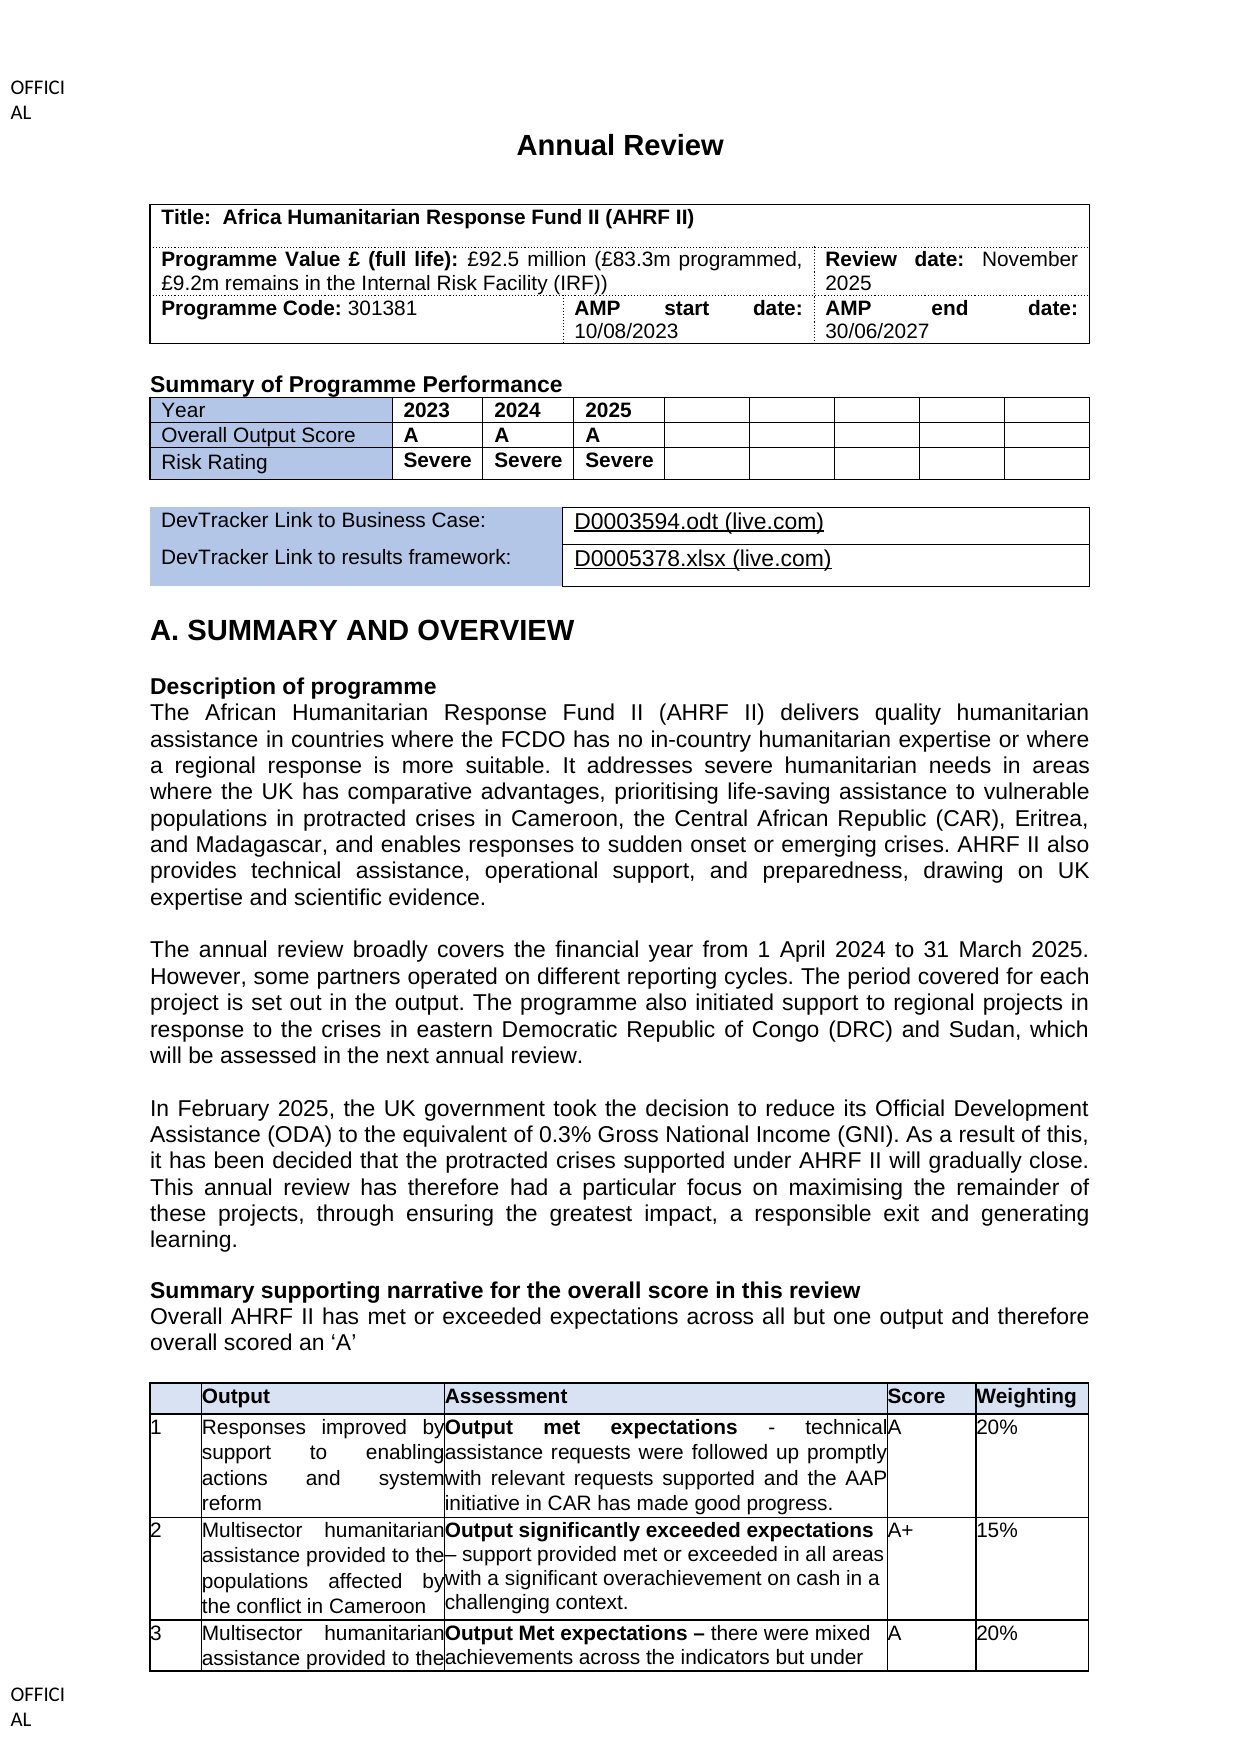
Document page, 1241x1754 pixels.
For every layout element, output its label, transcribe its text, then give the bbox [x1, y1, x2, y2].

table_header 2024 [483, 398, 573, 422]
table_cell 3 [151, 1621, 201, 1670]
table_header [835, 398, 919, 422]
table_cell Multisector humanitarian assistance provided to the populations affected by the conflict in Cameroon [202, 1518, 444, 1619]
table_header [665, 398, 749, 422]
table_cell A [888, 1415, 975, 1516]
table_header [151, 1384, 201, 1413]
table_cell Responses improved by support to enabling actions and system reform [202, 1415, 444, 1516]
table_cell [665, 423, 749, 447]
text Description of programme [150, 673, 1090, 699]
table_cell Programme Value £ (full life): £92.5 million (£83.3m programmed, £9.2m remains in the Internal Risk Facility (IRF)) [151, 246, 814, 295]
table_cell [750, 423, 834, 447]
table_cell Overall Output Score [151, 423, 392, 447]
table_cell 15% [977, 1518, 1088, 1619]
table_header Title: Africa Humanitarian Response Fund II (AHRF II) [151, 205, 1089, 246]
table_cell Multisector humanitarian assistance provided to the [202, 1621, 444, 1670]
table_cell Output Met expectations – there were mixed achievements across the indicators but under [445, 1621, 887, 1670]
table_cell [835, 423, 919, 447]
table_cell A+ [888, 1518, 975, 1619]
table_cell A [393, 423, 482, 447]
table_header Assessment [445, 1384, 887, 1413]
table_cell A [574, 423, 664, 447]
table_cell [1005, 423, 1089, 447]
table_cell Severe [483, 448, 573, 479]
table_cell 1 [151, 1415, 201, 1516]
table_cell [1005, 448, 1089, 479]
table_cell D0005378.xlsx (live.com) [563, 545, 1089, 586]
table_cell A [888, 1621, 975, 1670]
table_header [920, 398, 1004, 422]
table_cell 2 [151, 1518, 201, 1619]
table_cell [920, 423, 1004, 447]
text A. SUMMARY AND OVERVIEW [150, 613, 1090, 647]
table_header [750, 398, 834, 422]
text Summary supporting narrative for the overall score in this review [150, 1277, 1090, 1303]
table_header Weighting [977, 1384, 1088, 1413]
table_header [1005, 398, 1089, 422]
table_cell 20% [977, 1415, 1088, 1516]
table_header 2023 [393, 398, 482, 422]
table_header Year [151, 398, 392, 422]
table_cell Risk Rating [151, 448, 392, 479]
text Overall AHRF II has met or exceeded expectations across all but one output and therefore overall scored an ‘A’ [150, 1303, 1090, 1356]
table_cell Programme Code: 301381 [151, 295, 563, 343]
table_cell Review date: November 2025 [814, 246, 1089, 295]
table_cell [750, 448, 834, 479]
table_cell AMP start date: 10/08/2023 [563, 295, 814, 343]
table_cell Severe [574, 448, 664, 479]
table_header D0003594.odt (live.com) [563, 508, 1089, 544]
table_cell Severe [393, 448, 482, 479]
text The annual review broadly covers the financial year from 1 April 2024 to 31 March 2025. However, some partners operated on different reporting cycles. The period covered for each project is set out in the output. The programme also initiated support to regional projects in response to the crises in eastern Democratic Republic of Congo (DRC) and Sudan, which will be assessed in the next annual review. [150, 936, 1090, 1068]
text Summary of Programme Performance [150, 371, 1090, 397]
table_cell [665, 448, 749, 479]
table_cell A [483, 423, 573, 447]
table_header Output [202, 1384, 444, 1413]
table_cell [920, 448, 1004, 479]
subtitle Annual Review [150, 127, 1090, 161]
table_cell AMP end date: 30/06/2027 [814, 295, 1089, 343]
table_cell DevTracker Link to results framework: [150, 544, 562, 586]
table_header Score [888, 1384, 975, 1413]
text The African Humanitarian Response Fund II (AHRF II) delivers quality humanitarian assistance in countries where the FCDO has no in-country humanitarian expertise or where a regional response is more suitable. It addresses severe humanitarian needs in areas where the UK has comparative advantages, prioritising life-saving assistance to vulnerable populations in protracted crises in Cameroon, the Central African Republic (CAR), Eritrea, and Madagascar, and enables responses to sudden onset or emerging crises. AHRF II also provides technical assistance, operational support, and preparedness, drawing on UK expertise and scientific evidence. [150, 699, 1090, 910]
table_cell Output significantly exceeded expectations – support provided met or exceeded in all areas with a significant overachievement on cash in a challenging context. [445, 1518, 887, 1619]
table_header 2025 [574, 398, 664, 422]
table_cell Output met expectations - technical assistance requests were followed up promptly with relevant requests supported and the AAP initiative in CAR has made good progress. [445, 1415, 887, 1516]
table_cell [835, 448, 919, 479]
table_cell 20% [977, 1621, 1088, 1670]
text In February 2025, the UK government took the decision to reduce its Official Development Assistance (ODA) to the equivalent of 0.3% Gross National Income (GNI). As a result of this, it has been decided that the protracted crises supported under AHRF II will gradually close. This annual review has therefore had a particular focus on maximising the remainder of these projects, through ensuring the greatest impact, a responsible exit and generating learning. [150, 1094, 1090, 1253]
table_header DevTracker Link to Business Case: [150, 507, 562, 544]
